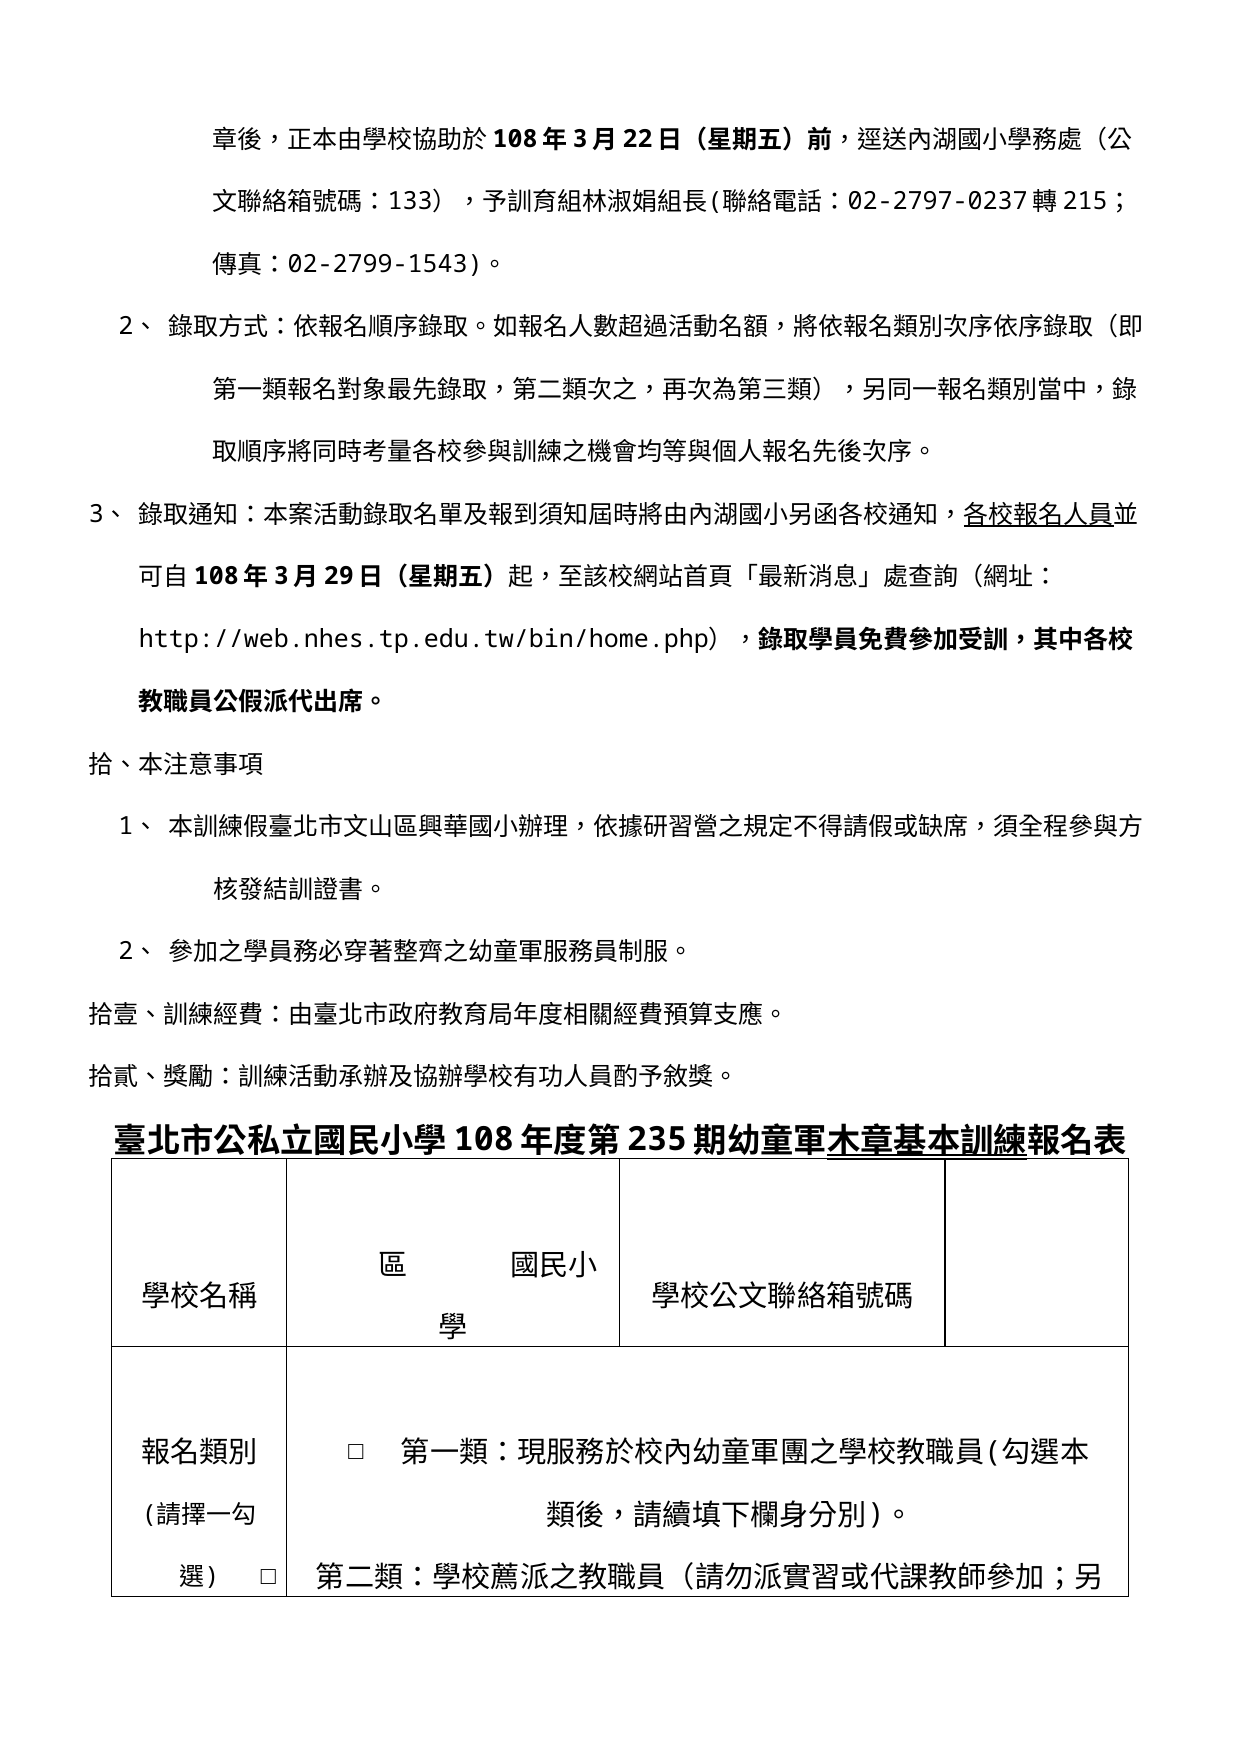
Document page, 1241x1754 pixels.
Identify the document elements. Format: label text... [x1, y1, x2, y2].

table_cell 報名類別 (請擇一勾選) [112, 1347, 286, 1596]
table_header 學校公文聯絡箱號碼 [620, 1159, 944, 1346]
table_cell 第一類：現服務於校內幼童軍團之學校教職員(勾選本類後，請續填下欄身分別)。 第二類：學校薦派之教職員（請勿派實習或代課教師參加；另 [287, 1347, 1128, 1596]
list 章後，正本由學校協助於108年3月22日（星期五）前，逕送內湖國小學務處（公文聯絡箱號碼：133），予訓育組林淑娟組長(聯絡電話：02-2797-0237轉215；傳真：02-2799-1543)。 [118, 96, 1152, 283]
table_header [946, 1159, 1128, 1346]
text 臺北市公私立國民小學108年度第235期幼童軍木章基本訓練報名表 [89, 1096, 1152, 1158]
text 拾貳、獎勵：訓練活動承辦及協辦學校有功人員酌予敘獎。 [89, 1033, 1152, 1096]
list 錄取方式：依報名順序錄取。如報名人數超過活動名額，將依報名類別次序依序錄取（即第一類報名對象最先錄取，第二類次之，再次為第三類），另同一報名類別當中，錄取順序將同時考量各校參與訓練之機會均等與個人報名先後次序。 [118, 283, 1152, 471]
table_header 學校名稱 [112, 1159, 286, 1346]
list 本訓練假臺北市文山區興華國小辦理，依據研習營之規定不得請假或缺席，須全程參與方核發結訓證書。 [118, 783, 1152, 908]
list 錄取通知：本案活動錄取名單及報到須知屆時將由內湖國小另函各校通知，各校報名人員並可自108年3月29日（星期五）起，至該校網站首頁「最新消息」處查詢（網址：http://web.nhes.tp.edu.tw/bin/home.php），錄取學員免費參加受訓，其中各校教職員公假派代出席。 [89, 471, 1152, 721]
text 拾、本注意事項 [89, 721, 1152, 783]
list 參加之學員務必穿著整齊之幼童軍服務員制服。 [118, 908, 1152, 971]
text 拾壹、訓練經費：由臺北市政府教育局年度相關經費預算支應。 [89, 971, 1152, 1033]
table_header 區 國民小學 [287, 1159, 619, 1346]
